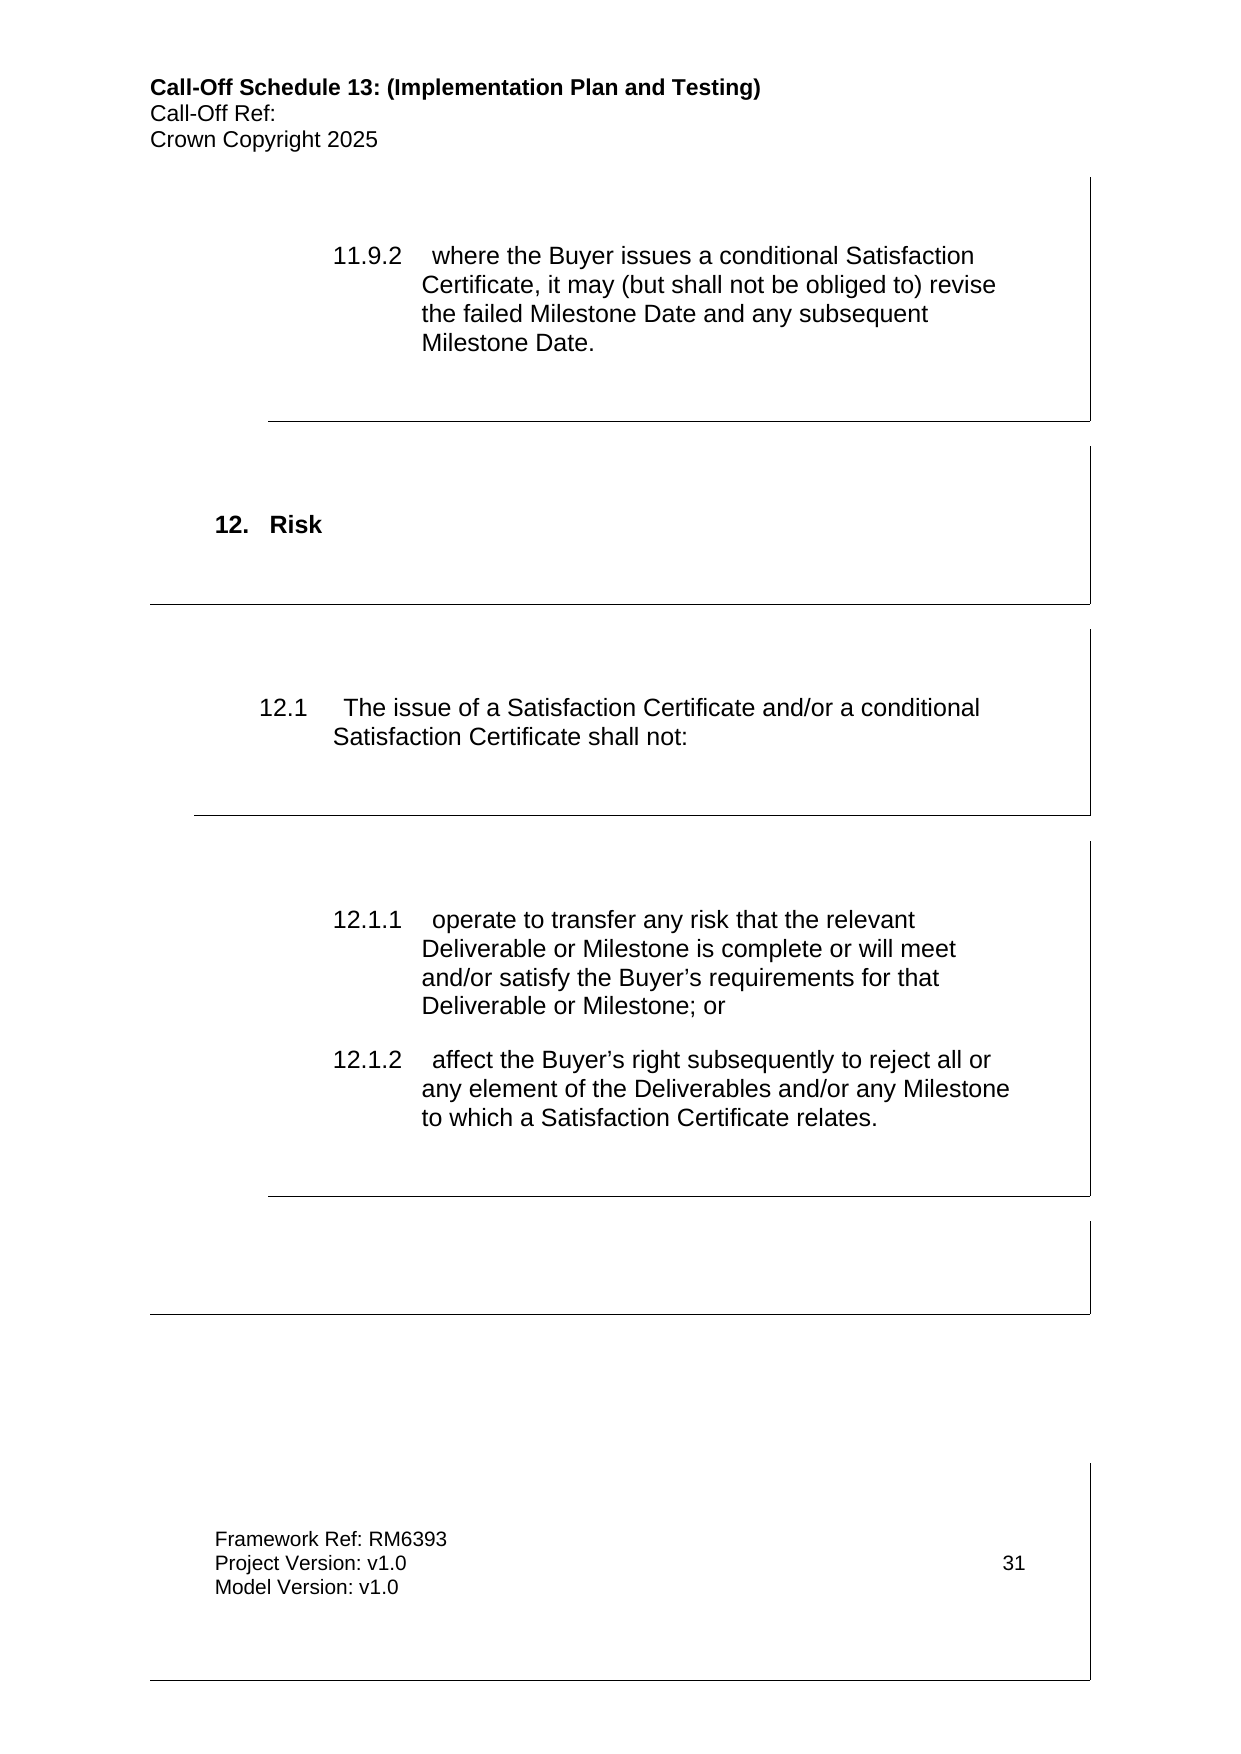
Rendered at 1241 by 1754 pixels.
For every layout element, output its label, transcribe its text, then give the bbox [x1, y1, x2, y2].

list Risk [150, 446, 1090, 604]
list The issue of a Satisfaction Certificate and/or a conditional Satisfaction Certificate shall not: [194, 629, 1090, 815]
list affect the Buyer’s right subsequently to reject all or any element of the Deliverables and/or any Milestone to which a Satisfaction Certificate relates. [268, 981, 1090, 1196]
list where the Buyer issues a conditional Satisfaction Certificate, it may (but shall not be obliged to) revise the failed Milestone Date and any subsequent Milestone Date. [268, 177, 1090, 421]
list operate to transfer any risk that the relevant Deliverable or Milestone is complete or will meet and/or satisfy the Buyer’s requirements for that Deliverable or Milestone; or [268, 841, 1090, 981]
